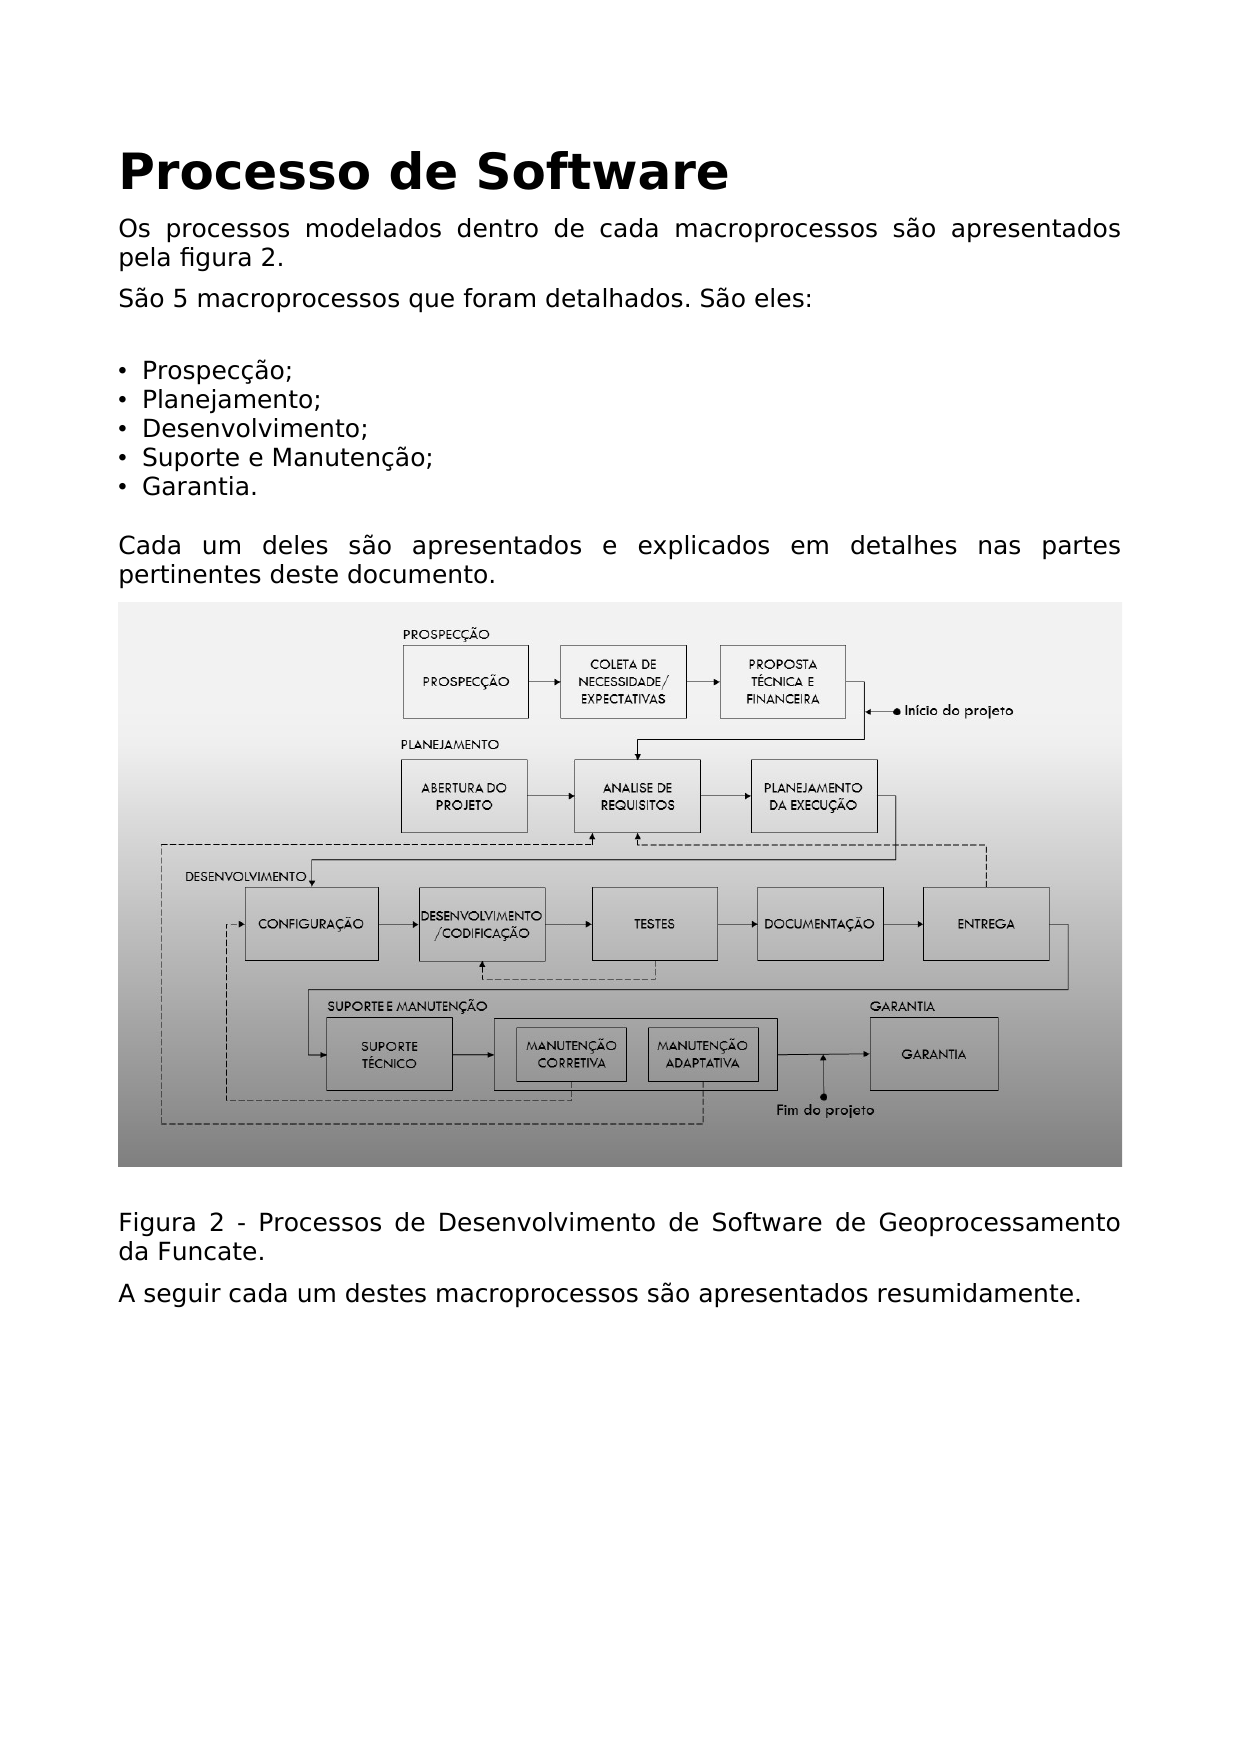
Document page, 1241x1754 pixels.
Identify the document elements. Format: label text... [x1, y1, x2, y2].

text Figura 2 - Processos de Desenvolvimento de Software de Geoprocessamento da Funcate. [118, 1208, 1122, 1267]
text Os processos modelados dentro de cada macroprocessos são apresentados pela figura 2. [118, 214, 1122, 272]
text São 5 macroprocessos que foram detalhados. São eles: [118, 285, 1122, 314]
list Planejamento; [118, 385, 1122, 414]
list Desenvolvimento; [118, 414, 1122, 443]
picture [118, 602, 1123, 1167]
text Cada um deles são apresentados e explicados em detalhes nas partes pertinentes deste documento. [118, 531, 1122, 589]
list Suporte e Manutenção; [118, 443, 1122, 472]
subtitle Processo de Software [118, 143, 1122, 201]
list Prospecção; [118, 356, 1122, 385]
text A seguir cada um destes macroprocessos são apresentados resumidamente. [118, 1279, 1122, 1308]
list Garantia. [118, 472, 1122, 502]
